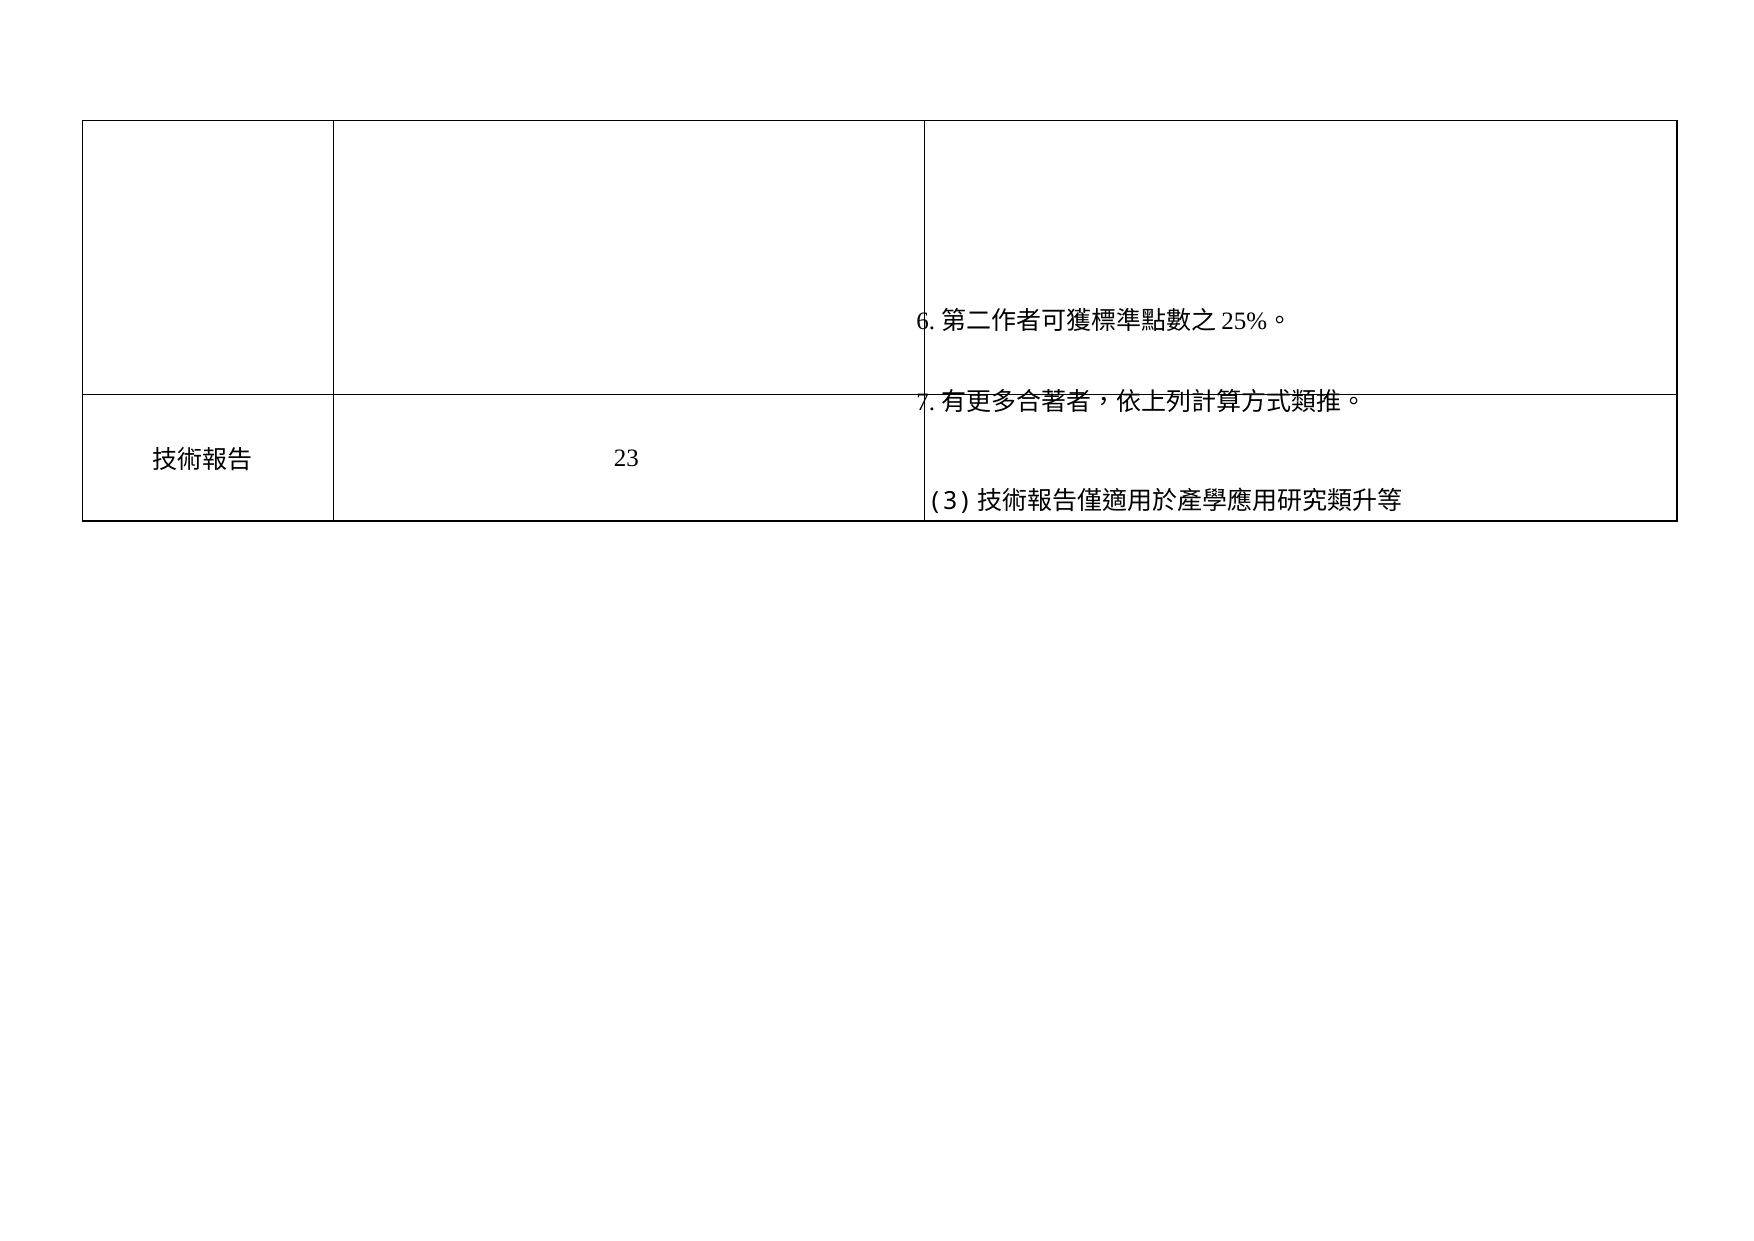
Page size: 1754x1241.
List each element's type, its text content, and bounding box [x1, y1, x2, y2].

table_cell 技術報告 [83, 395, 333, 520]
table_cell 技術報告僅適用於產學應用研究類升等 [925, 395, 1676, 520]
table_cell [83, 121, 333, 394]
table_cell 5 [919, 314, 924, 328]
table_cell 5 [334, 121, 924, 394]
table_cell 23 [334, 395, 924, 520]
table_cell 研究成績占研究、教學、服務及輔導三項分數之60％，研究或研發成果最高實得為45分。 期刊產出為多人共同合作之成果時，以比例加權計分： 若為單一合作，可得標準點數之100%。 若為合著，則按合著人數依下列方式計算： 通訊作者或第一作者：權數值3；其他作者：權數值1。 每位作者可標準點數百分比為：作者本身權數值除以所有作者權數值總合，4捨5入計算至小數點第2位。 2人合者：所有作者權數值總合為3加1等於4。通訊作者或第一作者可獲標準點數之75%。 第二作者可獲標準點數之25%。 有更多合著者，依上列計算方式類推。 共同合作之學生皆不列入上述作者人數計算。 [925, 121, 1676, 394]
